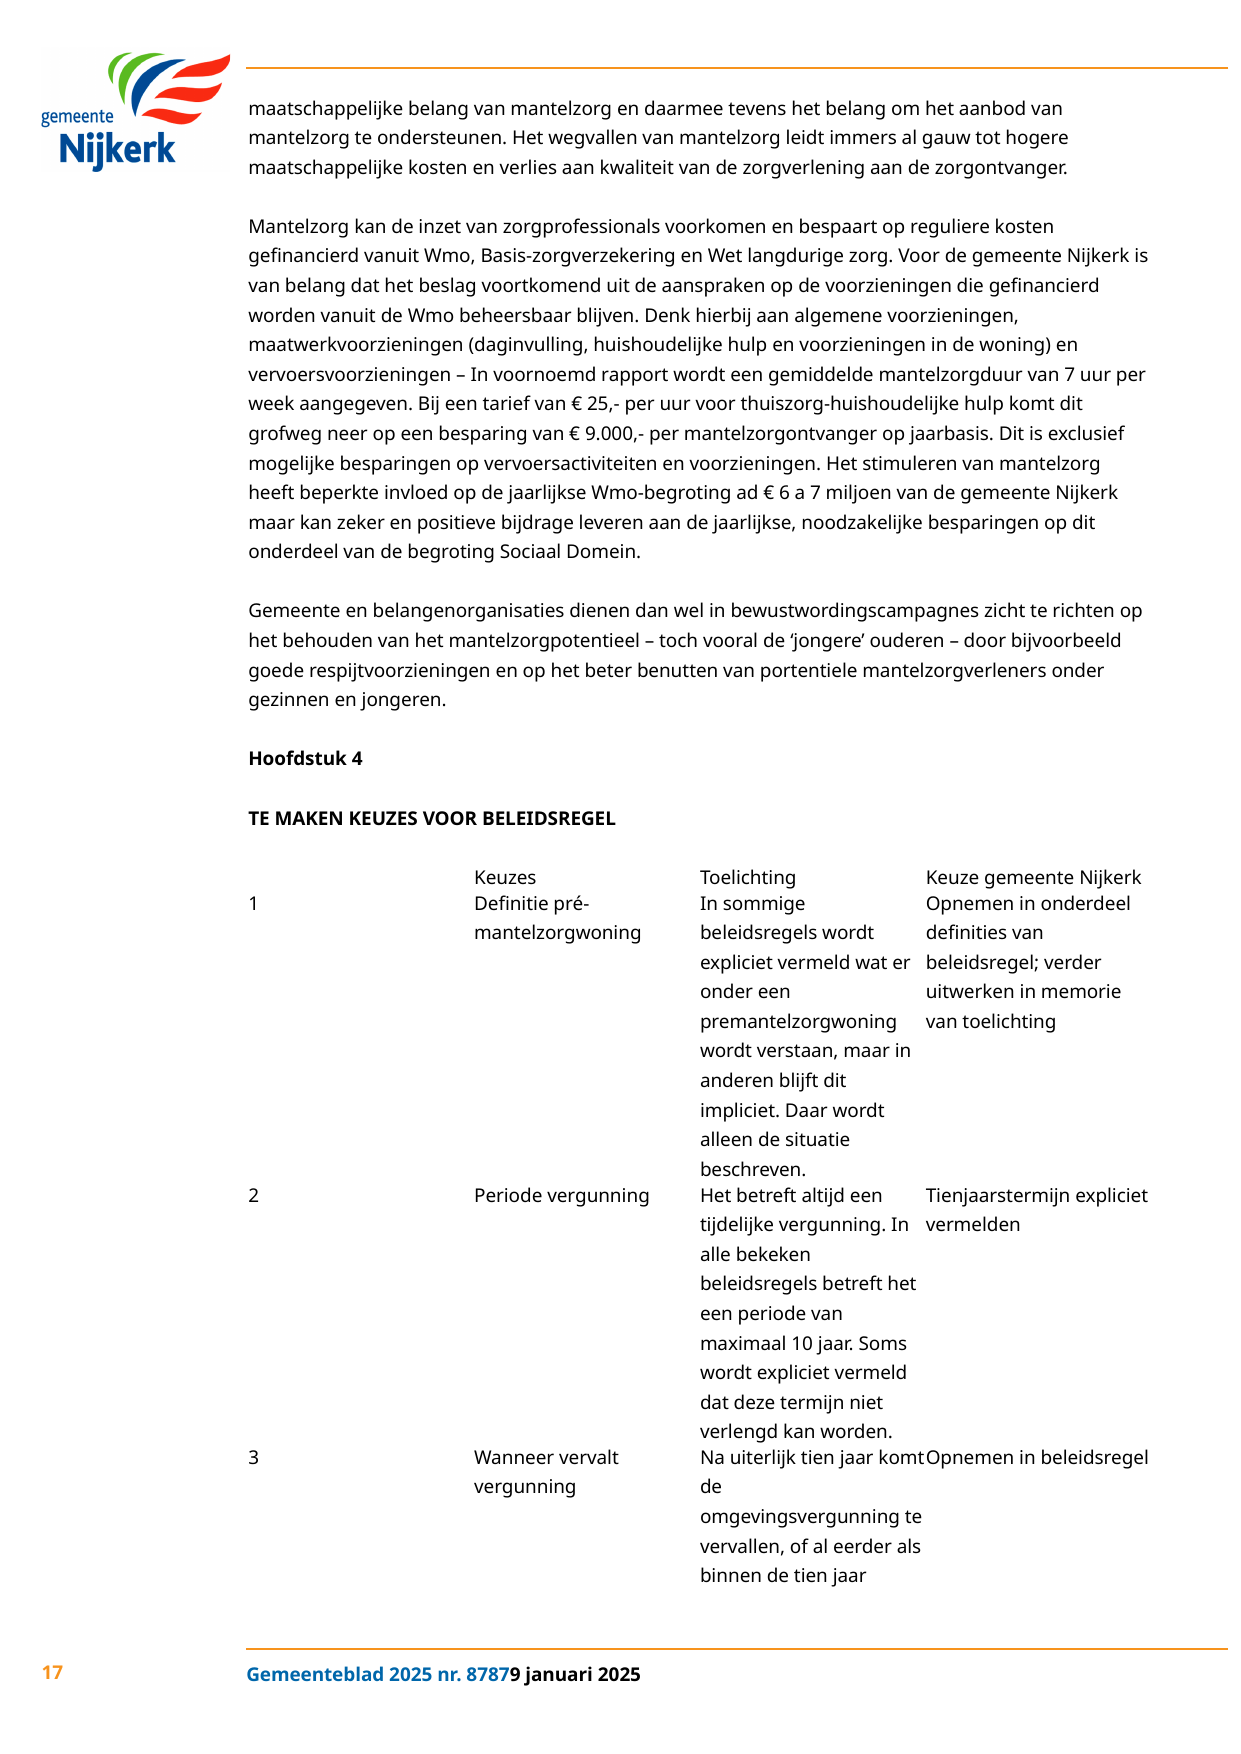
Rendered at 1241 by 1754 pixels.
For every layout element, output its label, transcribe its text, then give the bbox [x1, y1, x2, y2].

table_cell 1 [248, 890, 474, 1182]
table_cell Definitie pré-mantelzorgwoning [474, 890, 700, 1182]
table_cell Wanneer vervalt vergunning [474, 1444, 700, 1588]
table_header Keuze gemeente Nijkerk [926, 864, 1152, 890]
text Gemeente en belangenorganisaties dienen dan wel in bewustwordingscampagnes zicht te richten op het behouden van het mantelzorgpotentieel – toch vooral de ‘jongere’ ouderen – door bijvoorbeeld goede respijtvoorzieningen en op het beter benutten van portentiele mantelzorgverleners onder gezinnen en jongeren. [248, 598, 1152, 712]
text maatschappelijke belang van mantelzorg en daarmee tevens het belang om het aanbod van mantelzorg te ondersteunen. Het wegvallen van mantelzorg leidt immers al gauw tot hogere maatschappelijke kosten en verlies aan kwaliteit van de zorgverlening aan de zorgontvanger. [248, 95, 1152, 180]
table_cell Het betreft altijd een tijdelijke vergunning. In alle bekeken beleidsregels betreft het een periode van maximaal 10 jaar. Soms wordt expliciet vermeld dat deze termijn niet verlengd kan worden. [700, 1182, 926, 1444]
table_cell Tienjaarstermijn expliciet vermelden [926, 1182, 1152, 1444]
text TE MAKEN KEUZES VOOR BELEIDSREGEL [248, 805, 1152, 831]
text Hoofdstuk 4 [248, 746, 1152, 771]
table_cell In sommige beleidsregels wordt expliciet vermeld wat er onder een premantelzorgwoning wordt verstaan, maar in anderen blijft dit impliciet. Daar wordt alleen de situatie beschreven. [700, 890, 926, 1182]
table_cell 3 [248, 1444, 474, 1588]
table_header [248, 864, 474, 890]
table_header Keuzes [474, 864, 700, 890]
table_cell Opnemen in onderdeel definities van beleidsregel; verder uitwerken in memorie van toelichting [926, 890, 1152, 1182]
table_cell Opnemen in beleidsregel [926, 1444, 1152, 1588]
text Mantelzorg kan de inzet van zorgprofessionals voorkomen en bespaart op reguliere kosten gefinancierd vanuit Wmo, Basis-zorgverzekering en Wet langdurige zorg. Voor de gemeente Nijkerk is van belang dat het beslag voortkomend uit de aanspraken op de voorzieningen die gefinancierd worden vanuit de Wmo beheersbaar blijven. Denk hierbij aan algemene voorzieningen, maatwerkvoorzieningen (daginvulling, huishoudelijke hulp en voorzieningen in de woning) en vervoersvoorzieningen – In voornoemd rapport wordt een gemiddelde mantelzorgduur van 7 uur per week aangegeven. Bij een tarief van € 25,- per uur voor thuiszorg-huishoudelijke hulp komt dit grofweg neer op een besparing van € 9.000,- per mantelzorgontvanger op jaarbasis. Dit is exclusief mogelijke besparingen op vervoersactiviteiten en voorzieningen. Het stimuleren van mantelzorg heeft beperkte invloed op de jaarlijkse Wmo-begroting ad € 6 a 7 miljoen van de gemeente Nijkerk maar kan zeker en positieve bijdrage leveren aan de jaarlijkse, noodzakelijke besparingen op dit onderdeel van de begroting Sociaal Domein. [248, 213, 1152, 564]
table_header Toelichting [700, 864, 926, 890]
table_cell Na uiterlijk tien jaar komt de omgevingsvergunning te vervallen, of al eerder als binnen de tien jaar [700, 1444, 926, 1588]
picture [41, 47, 231, 172]
table_cell Periode vergunning [474, 1182, 700, 1444]
table_cell 2 [248, 1182, 474, 1444]
